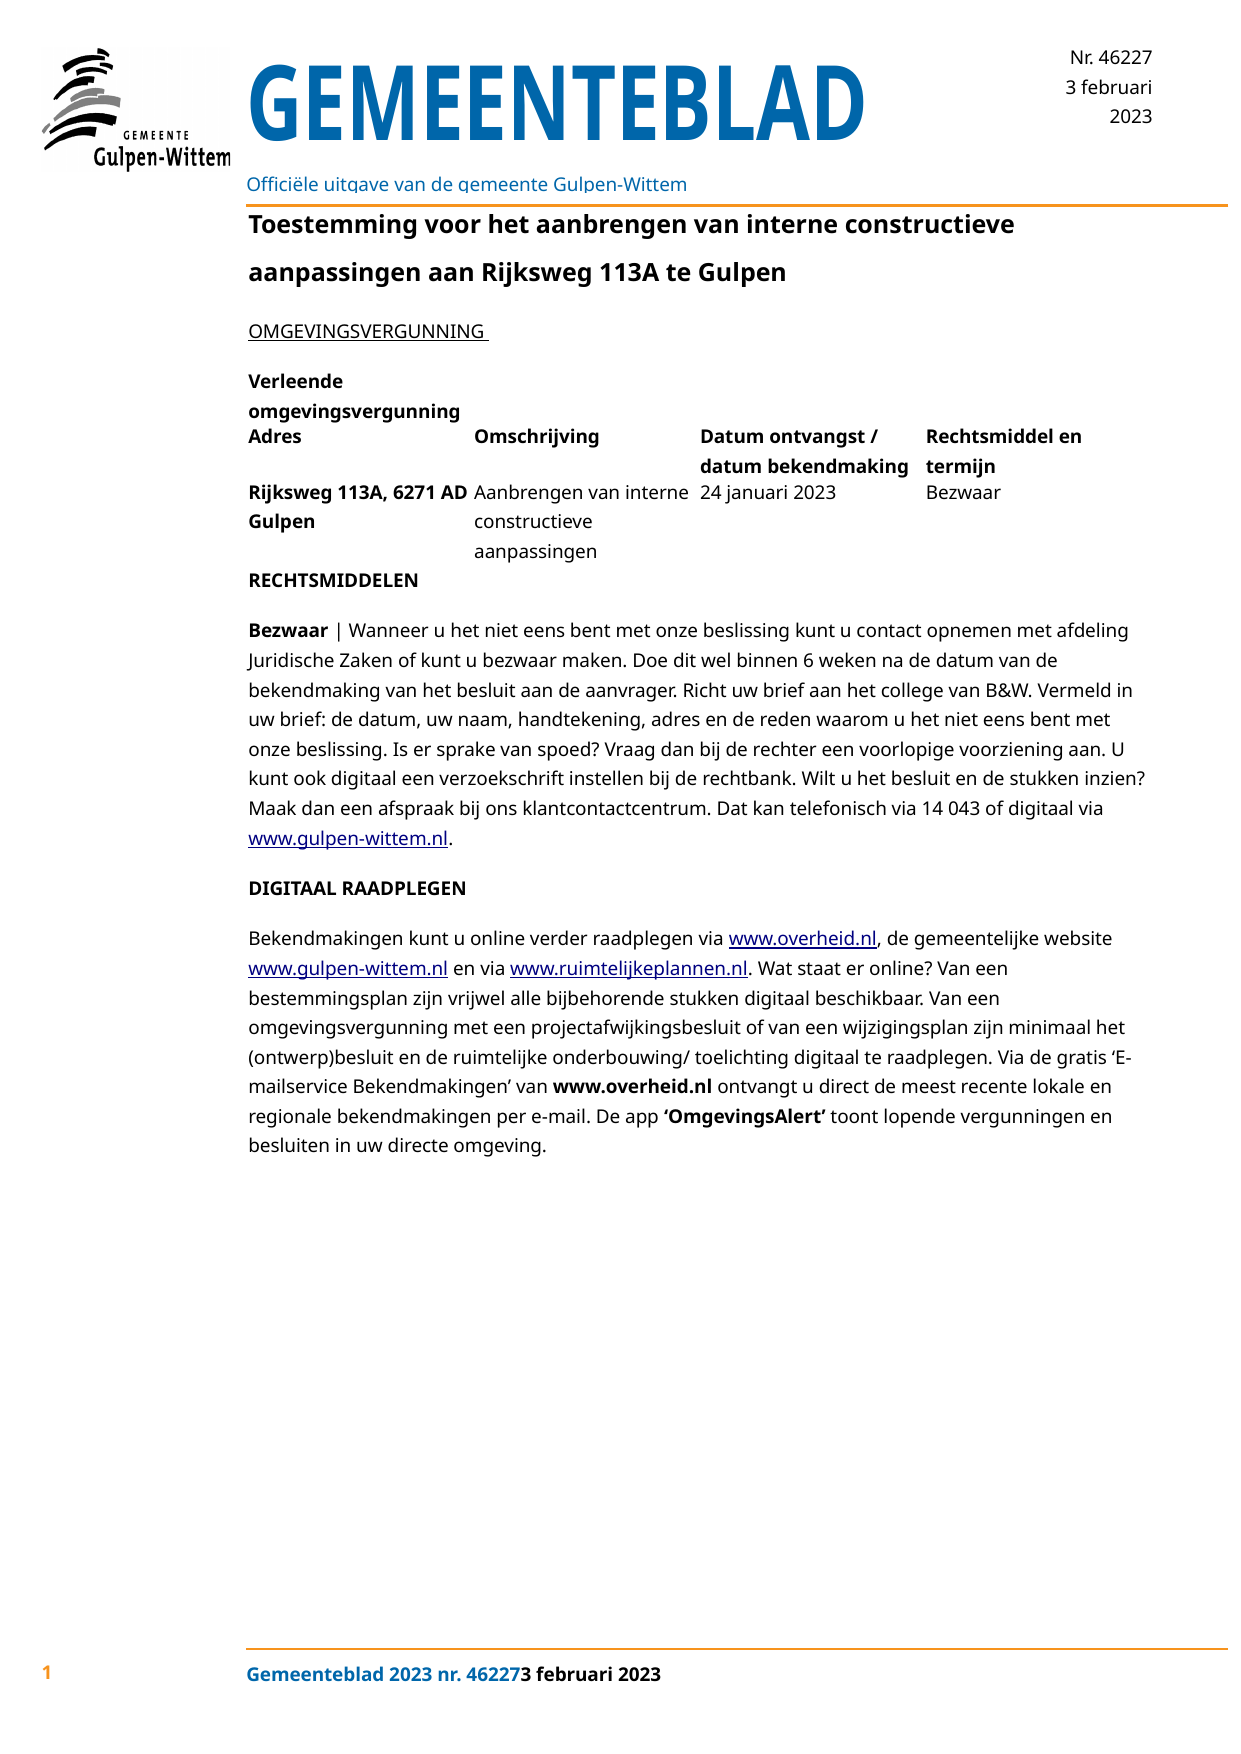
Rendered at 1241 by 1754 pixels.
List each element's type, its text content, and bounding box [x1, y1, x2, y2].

text Bezwaar | Wanneer u het niet eens bent met onze beslissing kunt u contact opnemen met afdeling Juridische Zaken of kunt u bezwaar maken. Doe dit wel binnen 6 weken na de datum van de bekendmaking van het besluit aan de aanvrager. Richt uw brief aan het college van B&W. Vermeld in uw brief: de datum, uw naam, handtekening, adres en de reden waarom u het niet eens bent met onze beslissing. Is er sprake van spoed? Vraag dan bij de rechter een voorlopige voorziening aan. U kunt ook digitaal een verzoekschrift instellen bij de rechtbank. Wilt u het besluit en de stukken inzien? Maak dan een afspraak bij ons klantcontactcentrum. Dat kan telefonisch via 14 043 of digitaal via www.gulpen-wittem.nl. [248, 618, 1152, 850]
text RECHTSMIDDELEN [248, 567, 1152, 593]
table_cell Aanbrengen van interne constructieve aanpassingen [474, 479, 700, 564]
table_cell Bezwaar [926, 479, 1152, 564]
text Bekendmakingen kunt u online verder raadplegen via www.overheid.nl, de gemeentelijke website www.gulpen-wittem.nl en via www.ruimtelijkeplannen.nl. Wat staat er online? Van een bestemmingsplan zijn vrijwel alle bijbehorende stukken digitaal beschikbaar. Van een omgevingsvergunning met een projectafwijkingsbesluit of van een wijzigingsplan zijn minimaal het (ontwerp)besluit en de ruimtelijke onderbouwing/ toelichting digitaal te raadplegen. Via de gratis ‘E-mailservice Bekendmakingen’ van www.overheid.nl ontvangt u direct de meest recente lokale en regionale bekendmakingen per e-mail. De app ‘OmgevingsAlert’ toont lopende vergunningen en besluiten in uw directe omgeving. [248, 926, 1152, 1158]
table_cell Adres [248, 424, 474, 479]
text OMGEVINGSVERGUNNING [248, 318, 1152, 344]
table_cell Rechtsmiddel en termijn [926, 424, 1152, 479]
table_cell Omschrijving [474, 424, 700, 479]
table_header Verleende omgevingsvergunning [248, 369, 474, 424]
picture [41, 47, 231, 172]
table_cell Datum ontvangst / datum bekendmaking [700, 424, 926, 479]
table_cell Rijksweg 113A, 6271 AD Gulpen [248, 479, 474, 564]
text DIGITAAL RAADPLEGEN [248, 875, 1152, 901]
table_header [926, 369, 1152, 424]
text Toestemming voor het aanbrengen van interne constructieve aanpassingen aan Rijksweg 113A te Gulpen [248, 207, 1152, 288]
table_header [474, 369, 700, 424]
table_header [700, 369, 926, 424]
table_cell 24 januari 2023 [700, 479, 926, 564]
